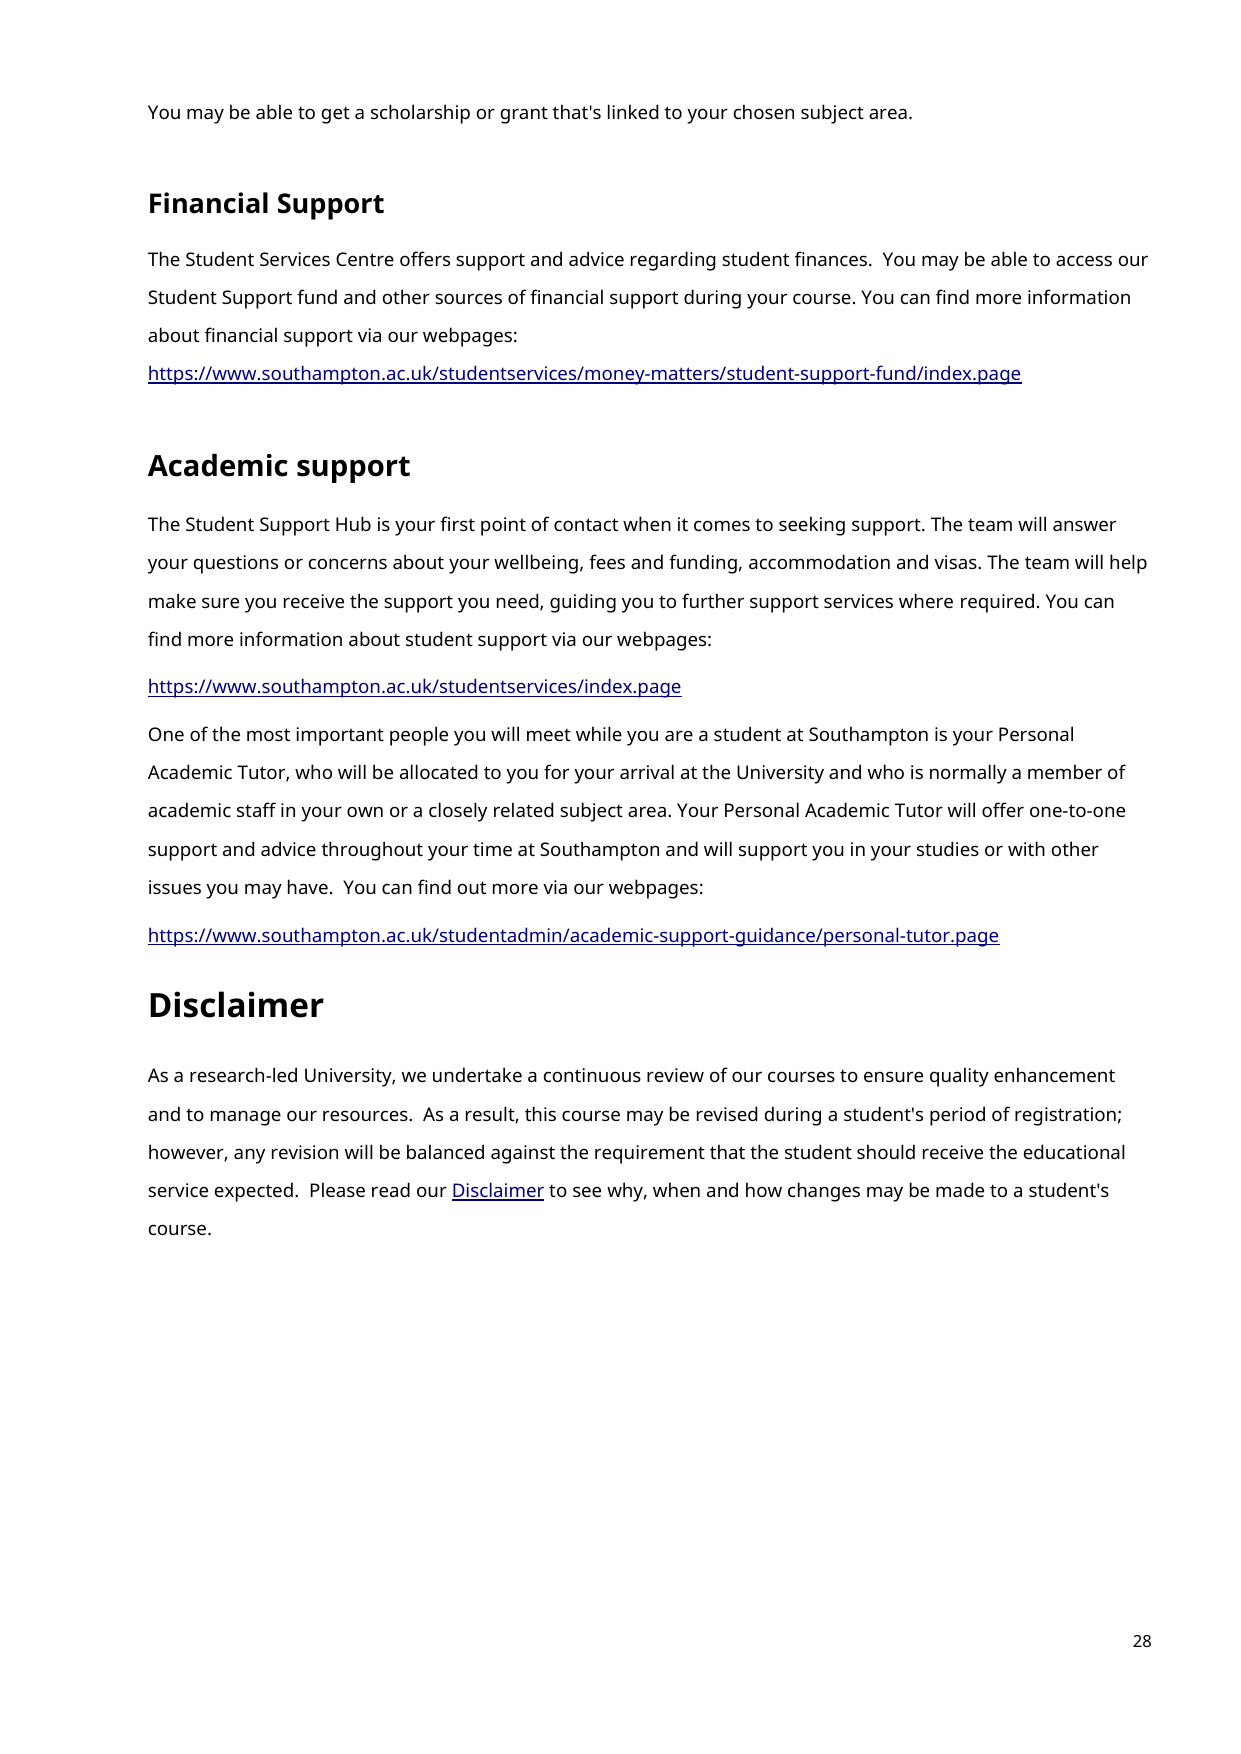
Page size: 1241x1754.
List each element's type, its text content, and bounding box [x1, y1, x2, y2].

text One of the most important people you will meet while you are a student at Southampton is your Personal Academic Tutor, who will be allocated to you for your arrival at the University and who is normally a member of academic staff in your own or a closely related subject area. Your Personal Academic Tutor will offer one-to-one support and advice throughout your time at Southampton and will support you in your studies or with other issues you may have. You can find out more via our webpages: [148, 721, 1152, 900]
text https://www.southampton.ac.uk/studentadmin/academic-support-guidance/personal-tutor.page [148, 922, 1152, 947]
text You may be able to get a scholarship or grant that's linked to your chosen subject area. [148, 99, 1152, 125]
text The Student Services Centre offers support and advice regarding student finances. You may be able to access our Student Support fund and other sources of financial support during your course. You can find more information about financial support via our webpages: https://www.southampton.ac.uk/studentservices/money-matters/student-support-fund/index.page [148, 246, 1152, 386]
text As a research-led University, we undertake a continuous review of our courses to ensure quality enhancement and to manage our resources. As a result, this course may be revised during a student's period of registration; however, any revision will be balanced against the requirement that the student should receive the educational service expected. Please read our Disclaimer to see why, when and how changes may be made to a student's course. [148, 1063, 1152, 1241]
subtitle Financial Support [148, 184, 1152, 221]
subtitle Disclaimer [148, 982, 1152, 1027]
text The Student Support Hub is your first point of contact when it comes to seeking support. The team will answer your questions or concerns about your wellbeing, fees and funding, accommodation and visas. The team will help make sure you receive the support you need, guiding you to further support services where required. You can find more information about student support via our webpages: [148, 511, 1152, 652]
subtitle Academic support [148, 446, 1152, 485]
text https://www.southampton.ac.uk/studentservices/index.page [148, 674, 1152, 699]
